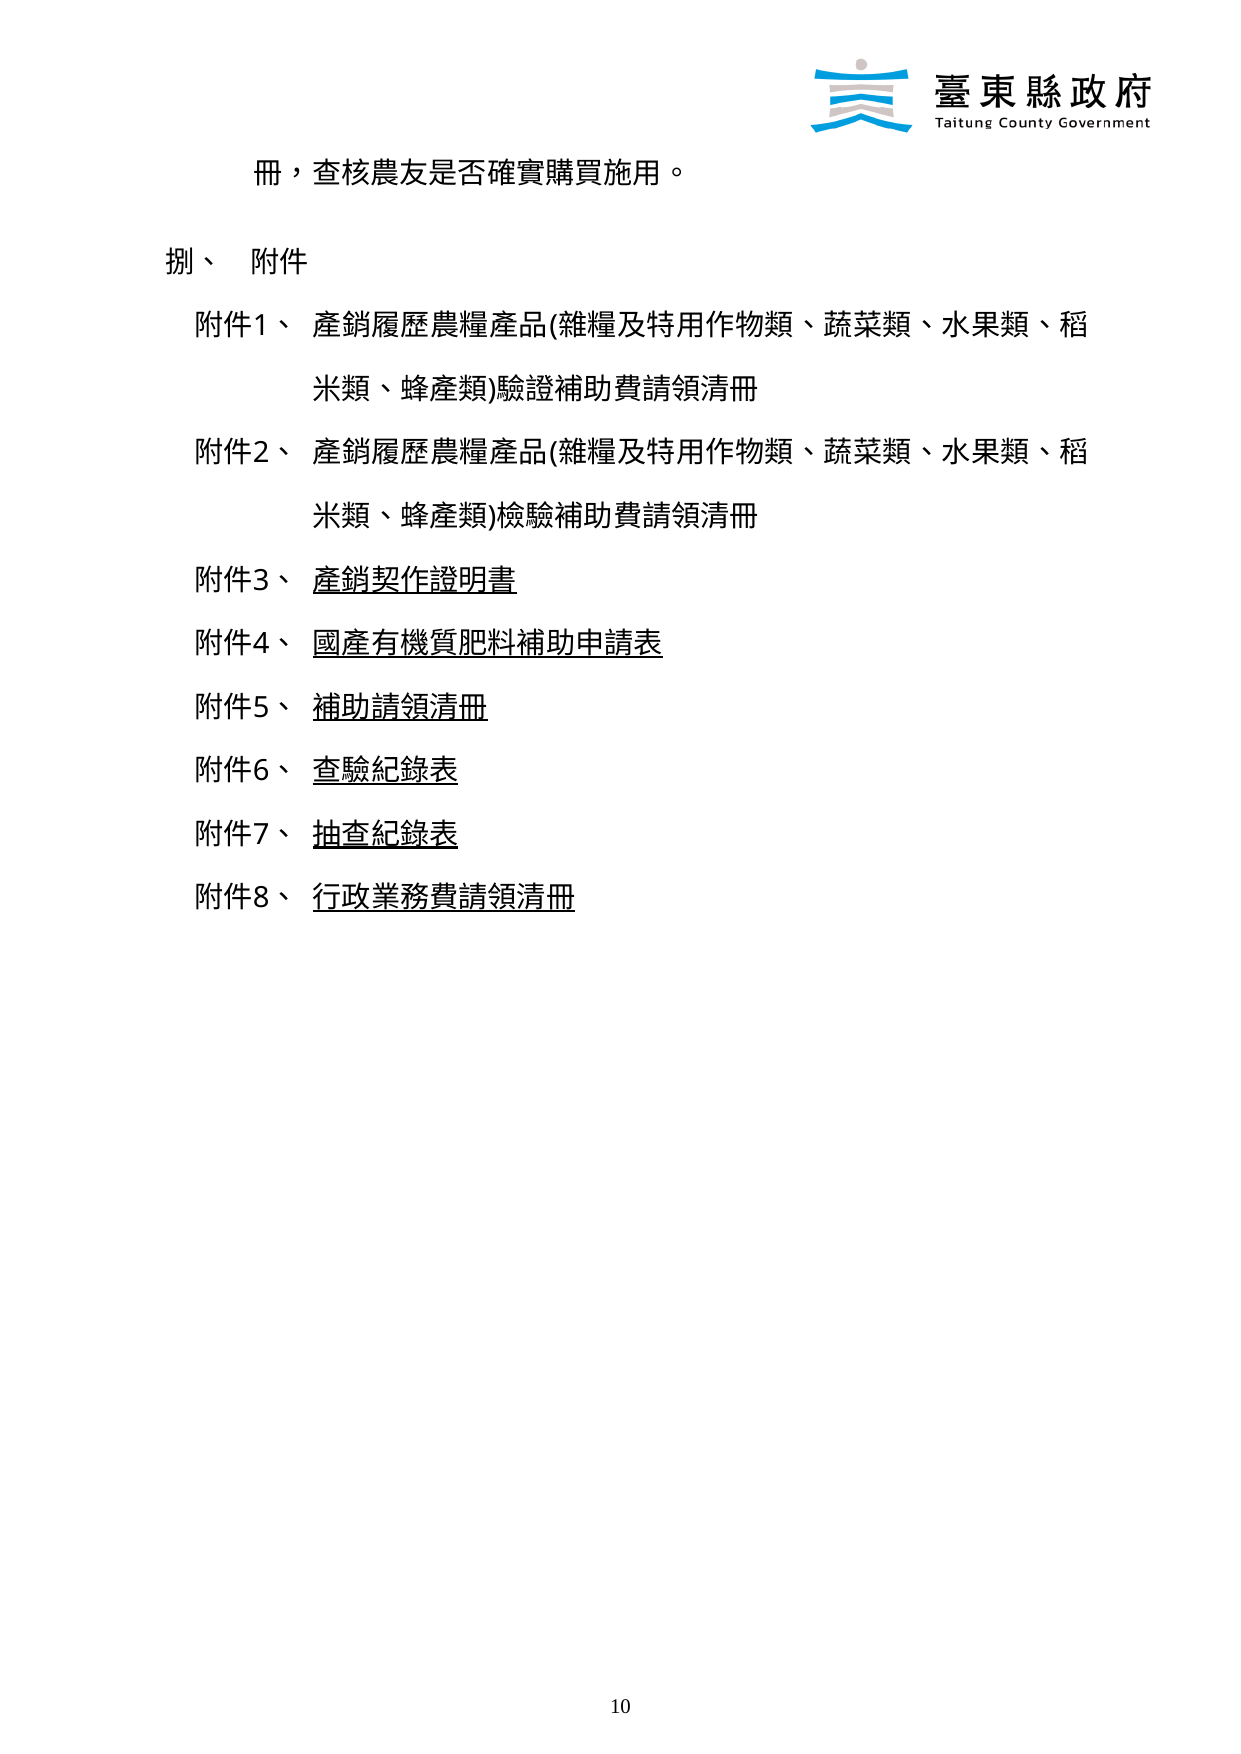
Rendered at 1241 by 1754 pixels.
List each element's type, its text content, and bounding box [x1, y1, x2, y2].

list 附件 [165, 238, 1090, 281]
list 產銷履歷農糧產品(雜糧及特用作物類、蔬菜類、水果類、稻米類、蜂產類)檢驗補助費請領清冊 [194, 429, 1090, 535]
list 抽查紀錄表 [194, 810, 1090, 853]
list 行政業務費請領清冊 [194, 874, 1090, 916]
list 補助請領清冊 [194, 683, 1090, 726]
list 國產有機質肥料補助申請表 [194, 619, 1090, 662]
list 產銷履歷農糧產品(雜糧及特用作物類、蔬菜類、水果類、稻米類、蜂產類)驗證補助費請領清冊 [194, 302, 1090, 408]
list 冊，查核農友是否確實購買施用。 [194, 150, 1090, 192]
list 產銷契作證明書 [194, 556, 1090, 598]
list 查驗紀錄表 [194, 747, 1090, 789]
